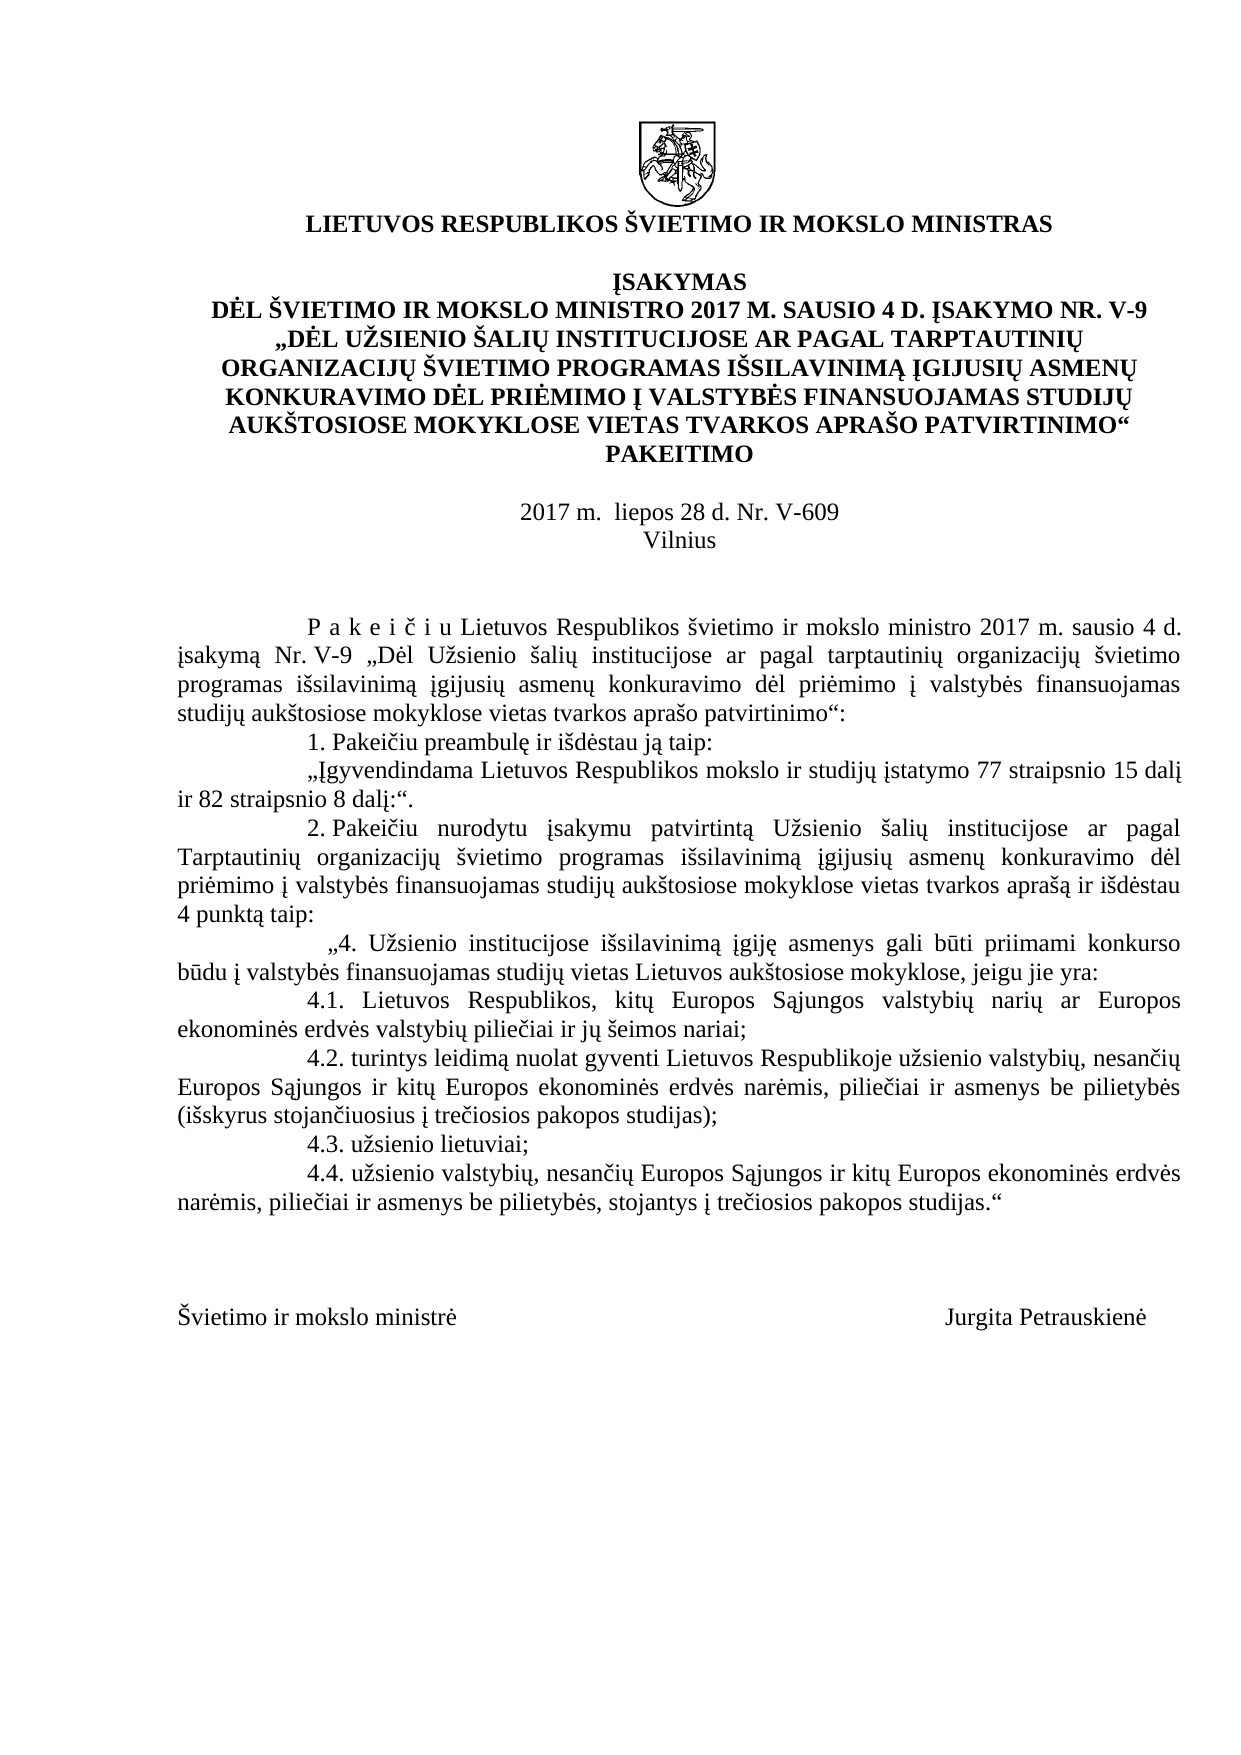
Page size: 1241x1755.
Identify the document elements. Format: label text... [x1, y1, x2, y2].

text 4.3. užsienio lietuviai; [177, 1129, 1182, 1158]
text 2017 m. liepos 28 d. Nr. V-609 [177, 497, 1182, 525]
text „Įgyvendindama Lietuvos Respublikos mokslo ir studijų įstatymo 77 straipsnio 15 dalį ir 82 straipsnio 8 dalį:“. [177, 755, 1182, 813]
text 4.1. Lietuvos Respublikos, kitų Europos Sąjungos valstybių narių ar Europos ekonominės erdvės valstybių piliečiai ir jų šeimos nariai; [177, 985, 1182, 1043]
text ĮSAKYMAS [177, 267, 1182, 295]
text „4. Užsienio institucijose išsilavinimą įgiję asmenys gali būti priimami konkurso būdu į valstybės finansuojamas studijų vietas Lietuvos aukštosiose mokyklose, jeigu jie yra: [177, 928, 1182, 985]
text 1. Pakeičiu preambulę ir išdėstau ją taip: [177, 727, 1182, 755]
text 4.2. turintys leidimą nuolat gyventi Lietuvos Respublikoje užsienio valstybių, nesančių Europos Sąjungos ir kitų Europos ekonominės erdvės narėmis, piliečiai ir asmenys be pilietybės (išskyrus stojančiuosius į trečiosios pakopos studijas); [177, 1043, 1182, 1129]
text Vilnius [177, 525, 1182, 554]
text DĖL ŠVIETIMO IR MOKSLO MINISTRO 2017 M. SAUSIO 4 D. ĮSAKYMO NR. V-9 „DĖL UŽSIENIO ŠALIŲ INSTITUCIJOSE AR PAGAL TARPTAUTINIŲ ORGANIZACIJŲ ŠVIETIMO PROGRAMAS IŠSILAVINIMĄ ĮGIJUSIŲ ASMENŲ KONKURAVIMO DĖL PRIĖMIMO Į VALSTYBĖS FINANSUOJAMAS STUDIJŲ AUKŠTOSIOSE MOKYKLOSE VIETAS TVARKOS APRAŠO pATVIRTINIMO“ PAKEITIMO [177, 295, 1182, 468]
text LIETUVOS RESPUBLIKOS ŠVIETIMO IR MOKSLO MINISTRAS [177, 209, 1182, 238]
text P a k e i č i u Lietuvos Respublikos švietimo ir mokslo ministro 2017 m. sausio 4 d. įsakymą Nr. V-9 „Dėl Užsienio šalių institucijose ar pagal tarptautinių organizacijų švietimo programas išsilavinimą įgijusių asmenų konkuravimo dėl priėmimo į valstybės finansuojamas studijų aukštosiose mokyklose vietas tvarkos aprašo patvirtinimo“: [177, 612, 1182, 727]
text 2. Pakeičiu nurodytu įsakymu patvirtintą Užsienio šalių institucijose ar pagal Tarptautinių organizacijų švietimo programas išsilavinimą įgijusių asmenų konkuravimo dėl priėmimo į valstybės finansuojamas studijų aukštosiose mokyklose vietas tvarkos aprašą ir išdėstau 4 punktą taip: [177, 813, 1182, 928]
text 4.4. užsienio valstybių, nesančių Europos Sąjungos ir kitų Europos ekonominės erdvės narėmis, piliečiai ir asmenys be pilietybės, stojantys į trečiosios pakopos studijas.“ [177, 1158, 1182, 1215]
text Švietimo ir mokslo ministrė Jurgita Petrauskienė [177, 1302, 1182, 1330]
